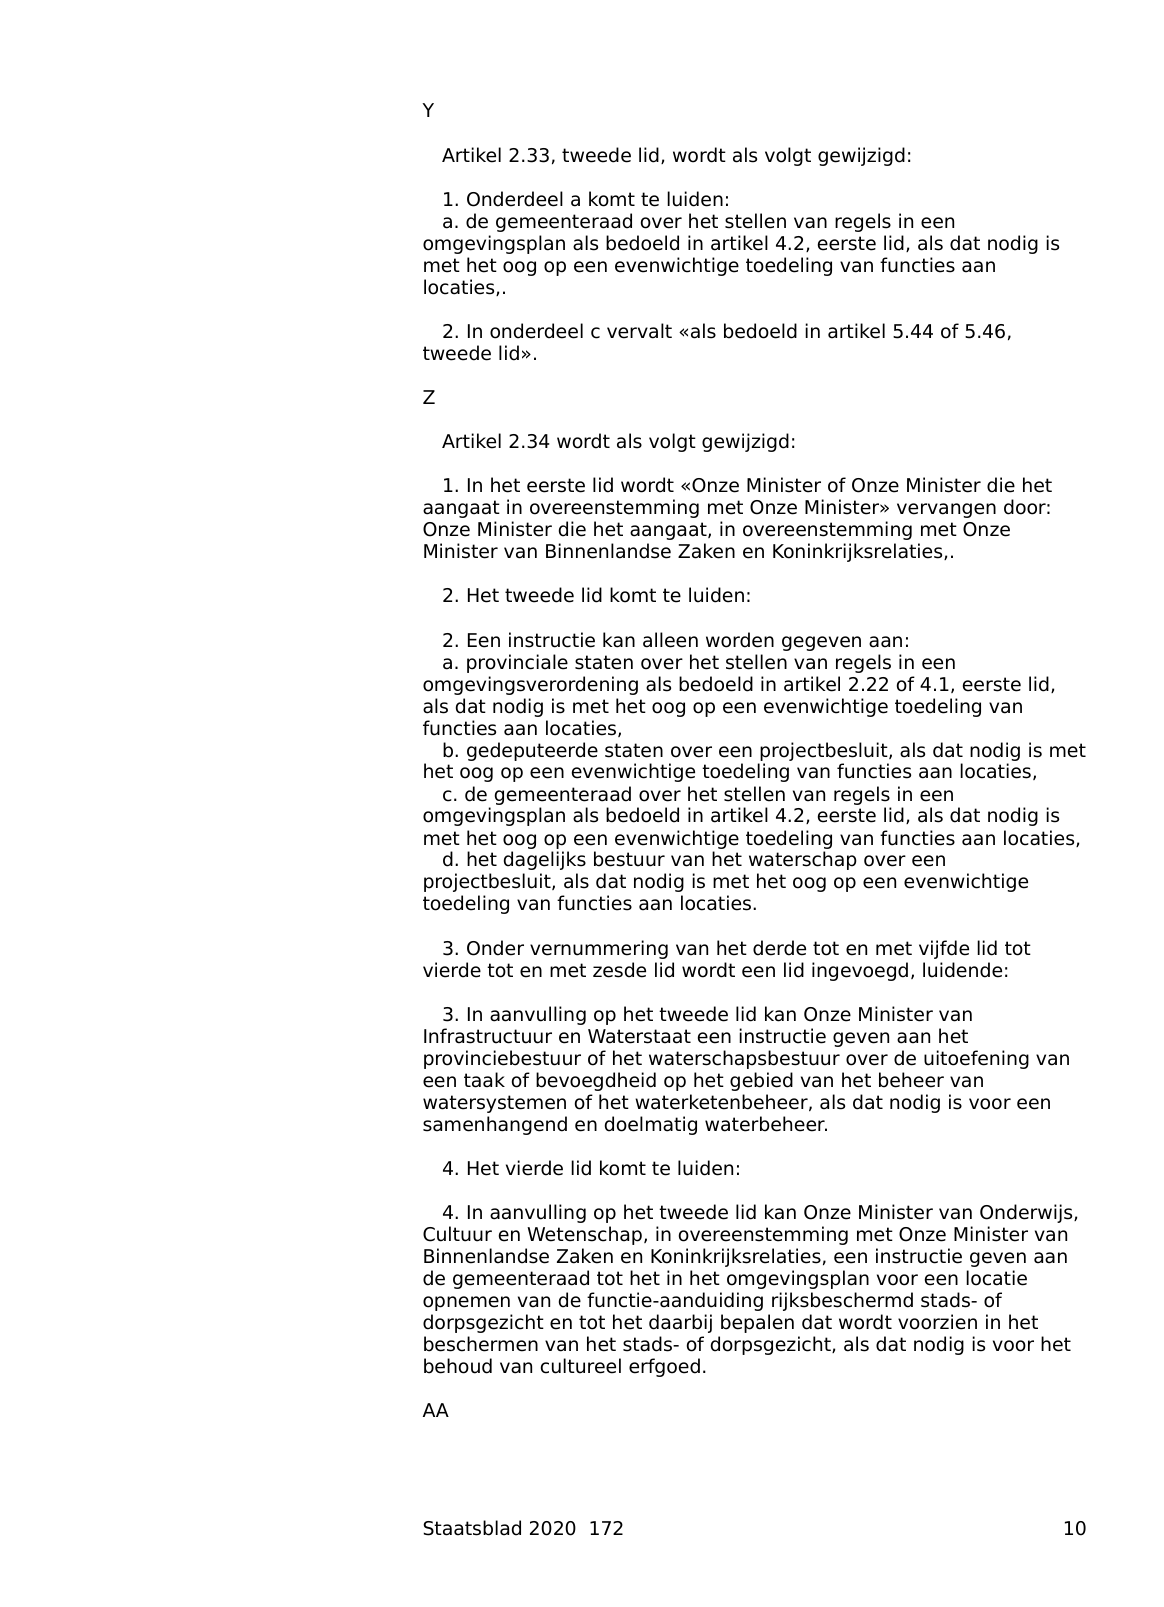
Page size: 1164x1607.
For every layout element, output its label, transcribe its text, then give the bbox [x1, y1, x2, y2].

text 2. Het tweede lid komt te luiden: [422, 585, 1087, 607]
text 2. In onderdeel c vervalt «als bedoeld in artikel 5.44 of 5.46, tweede lid». [422, 321, 1087, 365]
text Y [422, 100, 1087, 122]
text 1. In het eerste lid wordt «Onze Minister of Onze Minister die het aangaat in overeenstemming met Onze Minister» vervangen door: Onze Minister die het aangaat, in overeenstemming met Onze Minister van Binnenlandse Zaken en Koninkrijksrelaties,. [422, 475, 1087, 563]
text a. provinciale staten over het stellen van regels in een omgevingsverordening als bedoeld in artikel 2.22 of 4.1, eerste lid, als dat nodig is met het oog op een evenwichtige toedeling van functies aan locaties, [422, 652, 1087, 739]
text 3. Onder vernummering van het derde tot en met vijfde lid tot vierde tot en met zesde lid wordt een lid ingevoegd, luidende: [422, 937, 1087, 981]
text Z [422, 387, 1087, 409]
text 1. Onderdeel a komt te luiden: [422, 189, 1087, 211]
text d. het dagelijks bestuur van het waterschap over een projectbesluit, als dat nodig is met het oog op een evenwichtige toedeling van functies aan locaties. [422, 849, 1087, 915]
text Artikel 2.33, tweede lid, wordt als volgt gewijzigd: [422, 144, 1087, 167]
text 2. Een instructie kan alleen worden gegeven aan: [422, 629, 1087, 652]
text Artikel 2.34 wordt als volgt gewijzigd: [422, 431, 1087, 453]
text c. de gemeenteraad over het stellen van regels in een omgevingsplan als bedoeld in artikel 4.2, eerste lid, als dat nodig is met het oog op een evenwichtige toedeling van functies aan locaties, [422, 783, 1087, 849]
text 3. In aanvulling op het tweede lid kan Onze Minister van Infrastructuur en Waterstaat een instructie geven aan het provinciebestuur of het waterschapsbestuur over de uitoefening van een taak of bevoegdheid op het gebied van het beheer van watersystemen of het waterketenbeheer, als dat nodig is voor een samenhangend en doelmatig waterbeheer. [422, 1004, 1087, 1136]
text AA [422, 1400, 1087, 1422]
text 4. Het vierde lid komt te luiden: [422, 1158, 1087, 1180]
text b. gedeputeerde staten over een projectbesluit, als dat nodig is met het oog op een evenwichtige toedeling van functies aan locaties, [422, 739, 1087, 783]
text a. de gemeenteraad over het stellen van regels in een omgevingsplan als bedoeld in artikel 4.2, eerste lid, als dat nodig is met het oog op een evenwichtige toedeling van functies aan locaties,. [422, 211, 1087, 299]
text 4. In aanvulling op het tweede lid kan Onze Minister van Onderwijs, Cultuur en Wetenschap, in overeenstemming met Onze Minister van Binnenlandse Zaken en Koninkrijksrelaties, een instructie geven aan de gemeenteraad tot het in het omgevingsplan voor een locatie opnemen van de functie-aanduiding rijksbeschermd stads- of dorpsgezicht en tot het daarbij bepalen dat wordt voorzien in het beschermen van het stads- of dorpsgezicht, als dat nodig is voor het behoud van cultureel erfgoed. [422, 1202, 1087, 1378]
